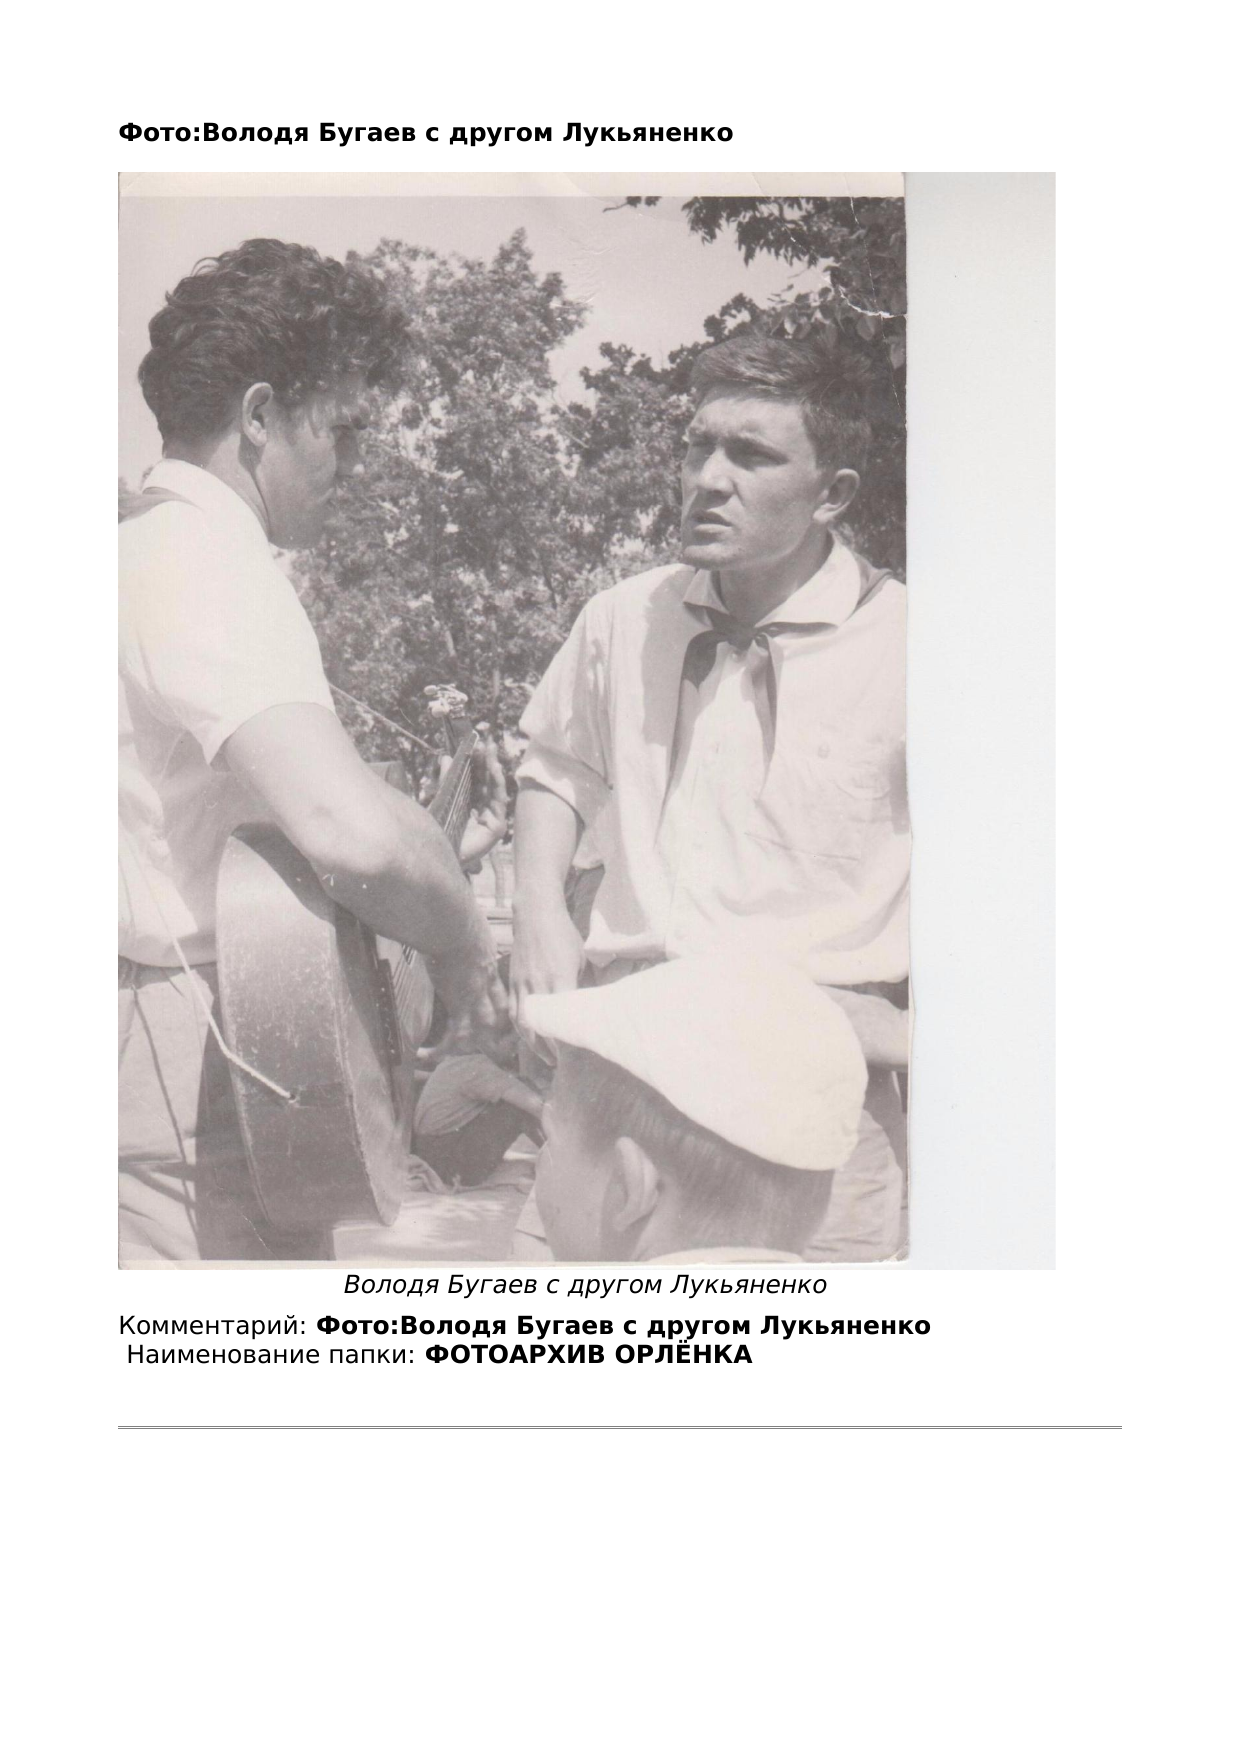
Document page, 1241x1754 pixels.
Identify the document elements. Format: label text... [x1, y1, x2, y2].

text Комментарий: Фото:Володя Бугаев с другом Лукьяненко Наименование папки: ФОТОАРХИВ ОРЛЁНКА [118, 1311, 1122, 1399]
picture [118, 172, 1056, 1270]
text Володя Бугаев с другом Лукьяненко [118, 1270, 1056, 1299]
subtitle Фото:Володя Бугаев с другом Лукьяненко [118, 118, 1122, 147]
